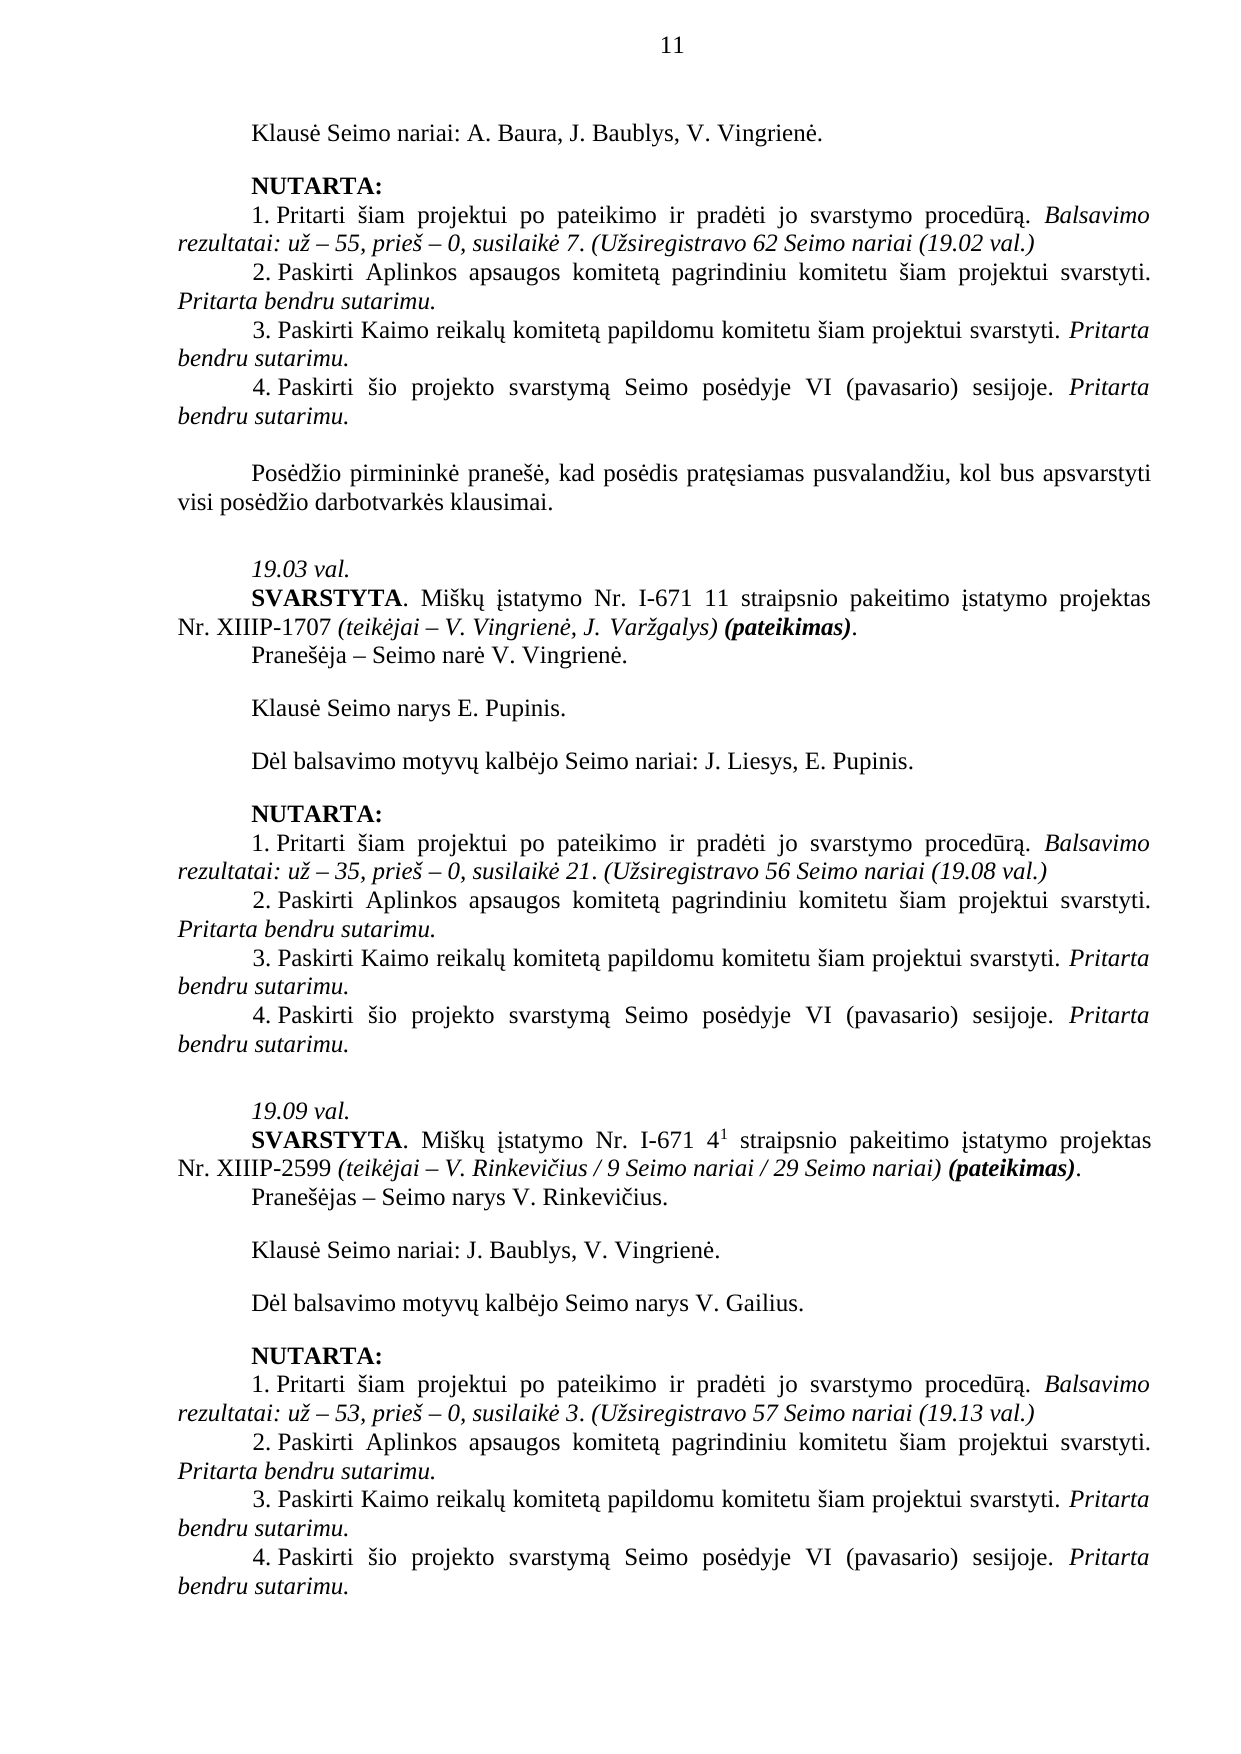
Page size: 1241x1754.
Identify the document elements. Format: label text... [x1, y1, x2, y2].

text 3. Paskirti Kaimo reikalų komitetą papildomu komitetu šiam projektui svarstyti. Pritarta bendru sutarimu. [177, 315, 1152, 372]
text Posėdžio pirmininkė pranešė, kad posėdis pratęsiamas pusvalandžiu, kol bus apsvarstyti visi posėdžio darbotvarkės klausimai. [177, 458, 1152, 516]
text 1. Pritarti šiam projektui po pateikimo ir pradėti jo svarstymo procedūrą. Balsavimo rezultatai: už – 53, prieš – 0, susilaikė 3. (Užsiregistravo 57 Seimo nariai (19.13 val.) [177, 1369, 1152, 1427]
text 2. Paskirti Aplinkos apsaugos komitetą pagrindiniu komitetu šiam projektui svarstyti. Pritarta bendru sutarimu. [177, 885, 1152, 943]
text 4. Paskirti šio projekto svarstymą Seimo posėdyje VI (pavasario) sesijoje. Pritarta bendru sutarimu. [177, 1542, 1152, 1599]
text Pranešėjas – Seimo narys V. Rinkevičius. [177, 1182, 1152, 1211]
text 19.03 val. [177, 554, 1152, 583]
text 2. Paskirti Aplinkos apsaugos komitetą pagrindiniu komitetu šiam projektui svarstyti. Pritarta bendru sutarimu. [177, 257, 1152, 315]
text Klausė Seimo nariai: J. Baublys, V. Vingrienė. [177, 1235, 1152, 1264]
text 1. Pritarti šiam projektui po pateikimo ir pradėti jo svarstymo procedūrą. Balsavimo rezultatai: už – 35, prieš – 0, susilaikė 21. (Užsiregistravo 56 Seimo nariai (19.08 val.) [177, 828, 1152, 885]
text Klausė Seimo nariai: A. Baura, J. Baublys, V. Vingrienė. [177, 118, 1152, 147]
text NUTARTA: [177, 1341, 1152, 1369]
text Klausė Seimo narys E. Pupinis. [177, 693, 1152, 722]
text Dėl balsavimo motyvų kalbėjo Seimo nariai: J. Liesys, E. Pupinis. [177, 746, 1152, 775]
text 3. Paskirti Kaimo reikalų komitetą papildomu komitetu šiam projektui svarstyti. Pritarta bendru sutarimu. [177, 1484, 1152, 1542]
text SVARSTYTA. Miškų įstatymo Nr. I-671 11 straipsnio pakeitimo įstatymo projektas Nr. XIIIP-1707 (teikėjai – V. Vingrienė, J. Varžgalys) (pateikimas). [177, 583, 1152, 641]
text 3. Paskirti Kaimo reikalų komitetą papildomu komitetu šiam projektui svarstyti. Pritarta bendru sutarimu. [177, 943, 1152, 1000]
text 4. Paskirti šio projekto svarstymą Seimo posėdyje VI (pavasario) sesijoje. Pritarta bendru sutarimu. [177, 1000, 1152, 1058]
text 4. Paskirti šio projekto svarstymą Seimo posėdyje VI (pavasario) sesijoje. Pritarta bendru sutarimu. [177, 372, 1152, 430]
text 1. Pritarti šiam projektui po pateikimo ir pradėti jo svarstymo procedūrą. Balsavimo rezultatai: už – 55, prieš – 0, susilaikė 7. (Užsiregistravo 62 Seimo nariai (19.02 val.) [177, 200, 1152, 257]
text 2. Paskirti Aplinkos apsaugos komitetą pagrindiniu komitetu šiam projektui svarstyti. Pritarta bendru sutarimu. [177, 1427, 1152, 1484]
text Dėl balsavimo motyvų kalbėjo Seimo narys V. Gailius. [177, 1288, 1152, 1317]
text Pranešėja – Seimo narė V. Vingrienė. [177, 641, 1152, 669]
text NUTARTA: [177, 799, 1152, 828]
text SVARSTYTA. Miškų įstatymo Nr. I-671 41 straipsnio pakeitimo įstatymo projektas Nr. XIIIP-2599 (teikėjai – V. Rinkevičius / 9 Seimo nariai / 29 Seimo nariai) (pateikimas). [177, 1125, 1152, 1182]
text 19.09 val. [177, 1096, 1152, 1125]
text NUTARTA: [177, 171, 1152, 200]
